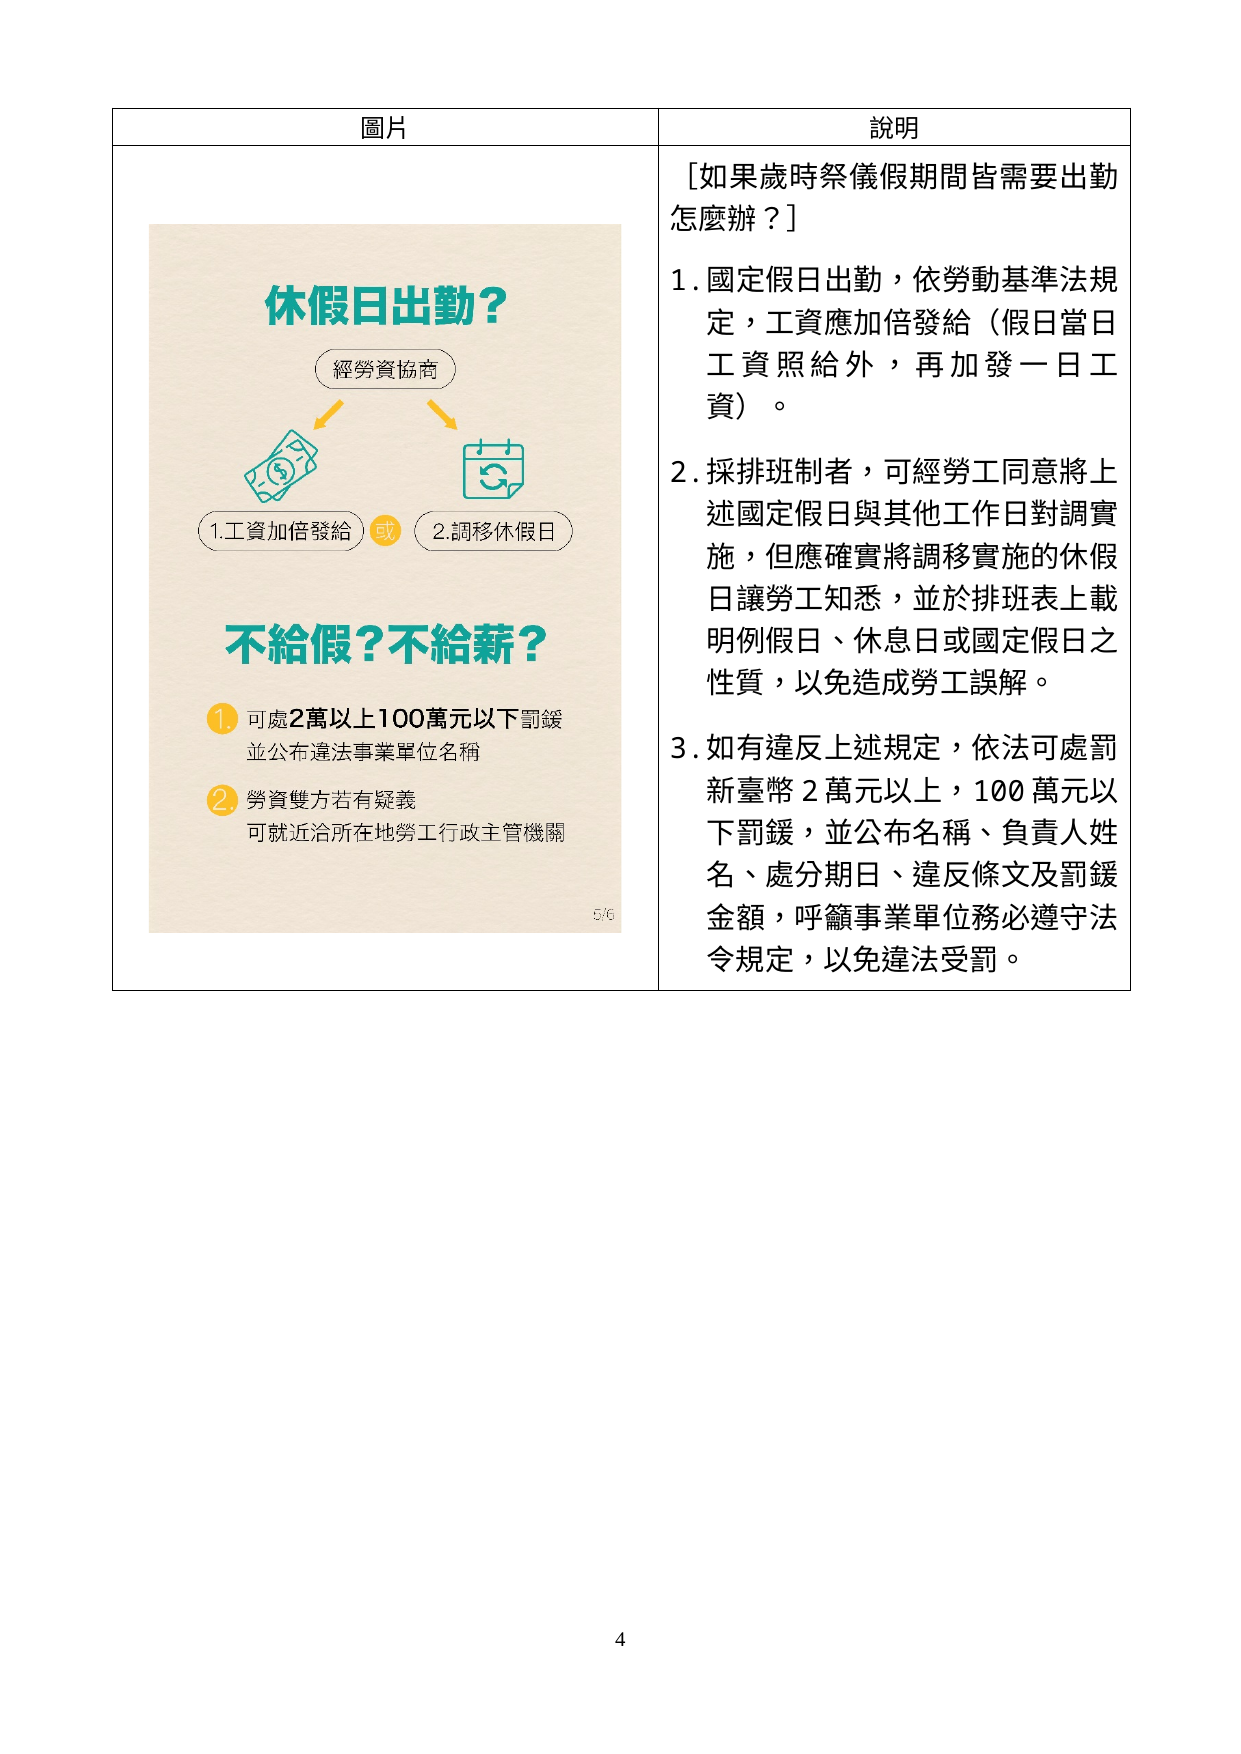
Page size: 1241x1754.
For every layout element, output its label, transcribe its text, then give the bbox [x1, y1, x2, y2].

table_header 圖片 [113, 109, 658, 145]
table_header 說明 [659, 109, 1130, 145]
table_cell ［如果歲時祭儀假期間皆需要出勤怎麼辦？］ 國定假日出勤，依勞動基準法規定，工資應加倍發給（假日當日工資照給外，再加發一日工資）。 採排班制者，可經勞工同意將上述國定假日與其他工作日對調實施，但應確實將調移實施的休假日讓勞工知悉，並於排班表上載明例假日、休息日或國定假日之性質，以免造成勞工誤解。 如有違反上述規定，依法可處罰新臺幣2萬元以上，100萬元以下罰鍰，並公布名稱、負責人姓名、處分期日、違反條文及罰鍰金額，呼籲事業單位務必遵守法令規定，以免違法受罰。 [659, 146, 1130, 990]
table_cell [113, 146, 658, 990]
